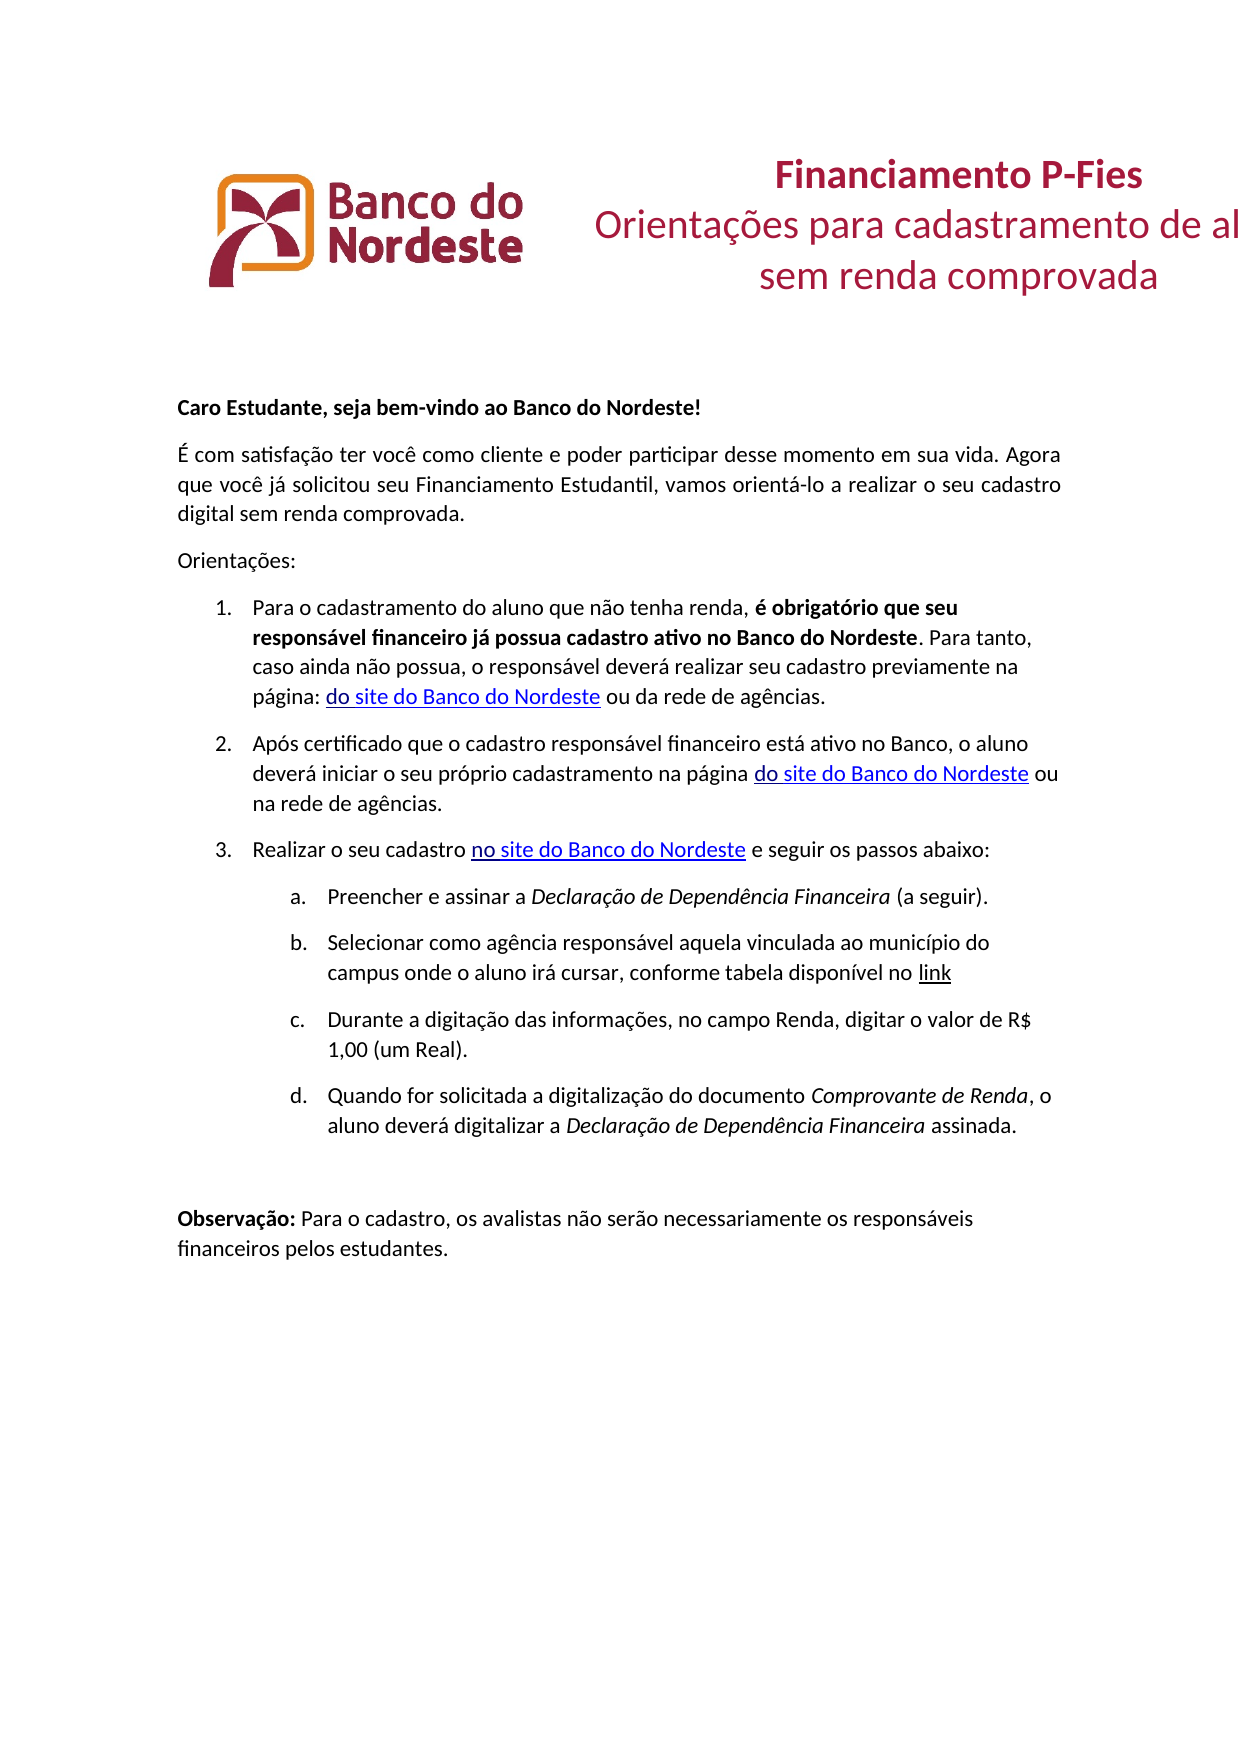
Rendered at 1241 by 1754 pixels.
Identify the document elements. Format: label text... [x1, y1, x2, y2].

list Após certificado que o cadastro responsável financeiro está ativo no Banco, o aluno deverá iniciar o seu próprio cadastramento na página do site do Banco do Nordeste ou na rede de agências. [215, 729, 1063, 817]
list Selecionar como agência responsável aquela vinculada ao município do campus onde o aluno irá cursar, conforme tabela disponível no link [290, 928, 1063, 986]
table_header [177, 148, 560, 300]
table_header Financiamento P-Fies Orientações para cadastramento de alunos sem renda comprovada [560, 148, 1240, 300]
list Quando for solicitada a digitalização do documento Comprovante de Renda, o aluno deverá digitalizar a Declaração de Dependência Financeira assinada. [290, 1081, 1063, 1139]
list Para o cadastramento do aluno que não tenha renda, é obrigatório que seu responsável financeiro já possua cadastro ativo no Banco do Nordeste. Para tanto, caso ainda não possua, o responsável deverá realizar seu cadastro previamente na página: do site do Banco do Nordeste ou da rede de agências. [215, 593, 1063, 710]
list Durante a digitação das informações, no campo Renda, digitar o valor de R$ 1,00 (um Real). [290, 1005, 1063, 1063]
text Observação: Para o cadastro, os avalistas não serão necessariamente os responsáveis financeiros pelos estudantes. [177, 1204, 1063, 1262]
text Orientações: [177, 546, 1063, 574]
list Preencher e assinar a Declaração de Dependência Financeira (a seguir). [290, 882, 1063, 910]
text É com satisfação ter você como cliente e poder participar desse momento em sua vida. Agora que você já solicitou seu Financiamento Estudantil, vamos orientá-lo a realizar o seu cadastro digital sem renda comprovada. [177, 440, 1063, 528]
text Caro Estudante, seja bem-vindo ao Banco do Nordeste! [177, 393, 1063, 421]
list Realizar o seu cadastro no site do Banco do Nordeste e seguir os passos abaixo: [215, 835, 1063, 863]
